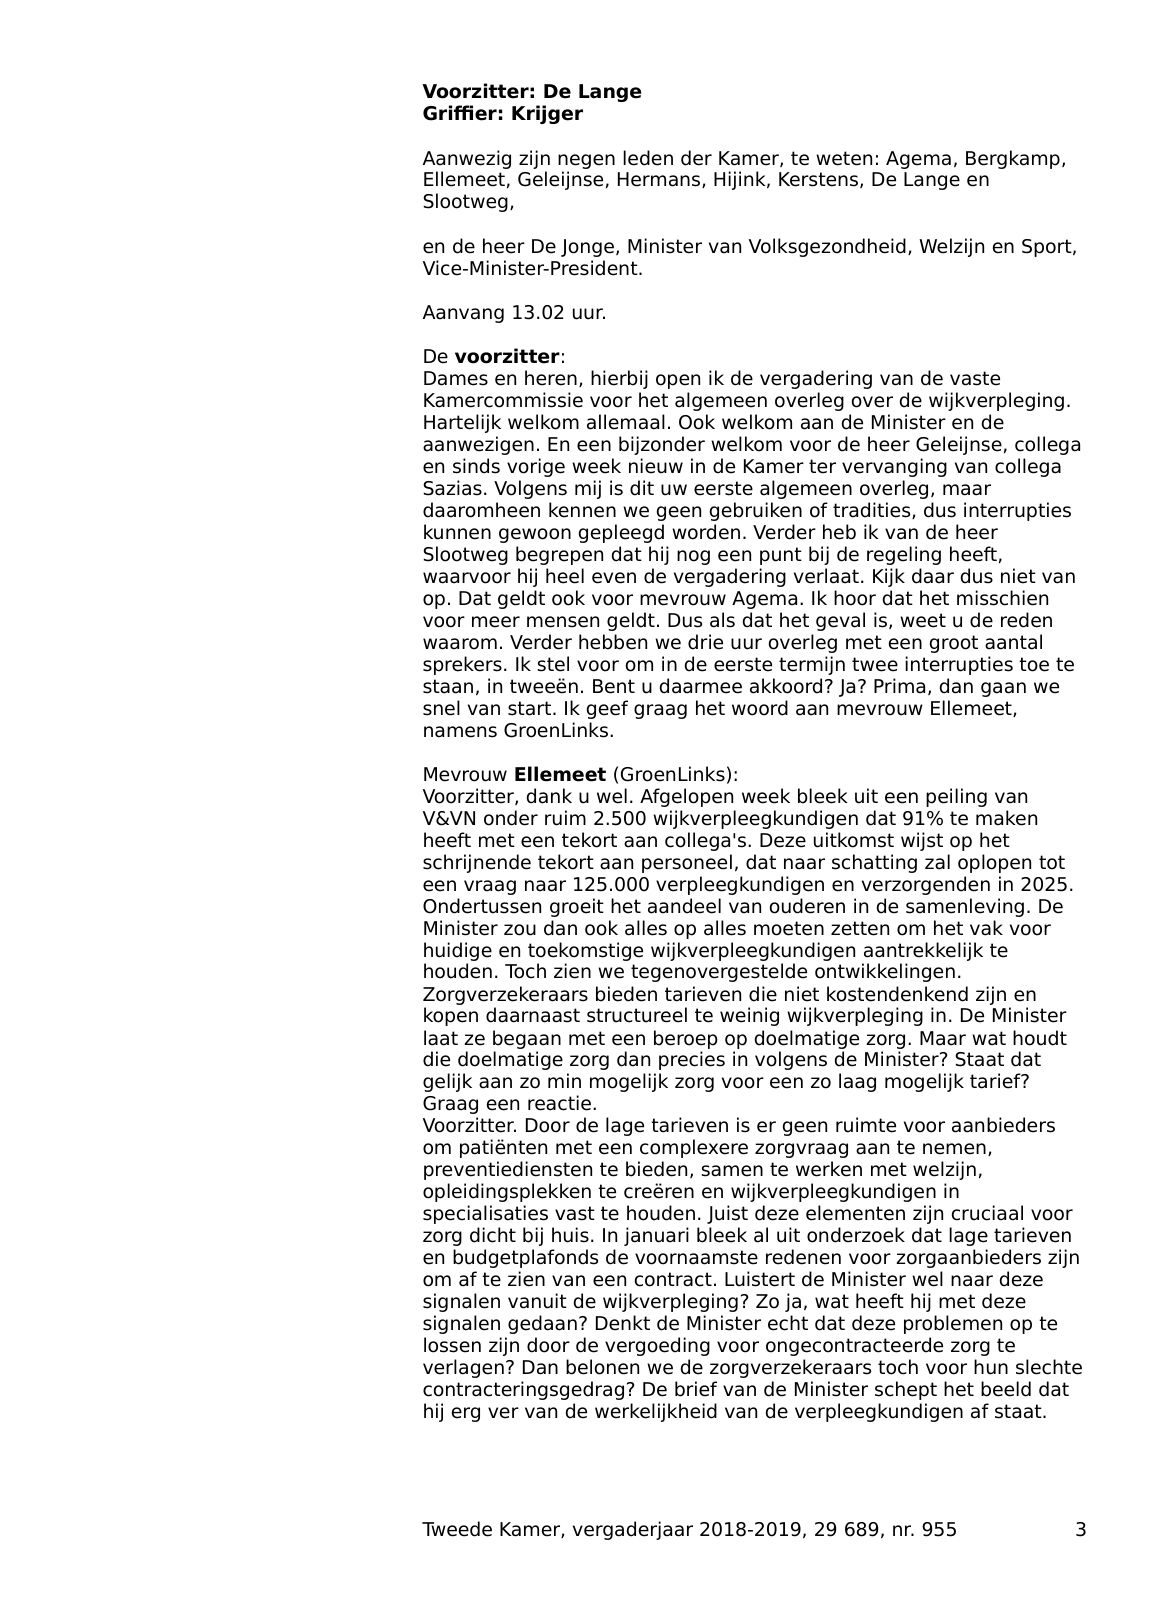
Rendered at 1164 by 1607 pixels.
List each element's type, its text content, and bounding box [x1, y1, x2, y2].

text Griffier: Krijger [422, 103, 1087, 125]
text Voorzitter: De Lange [422, 81, 1087, 103]
text Aanwezig zijn negen leden der Kamer, te weten: Agema, Bergkamp, Ellemeet, Geleijnse, Hermans, Hijink, Kerstens, De Lange en Slootweg, [422, 147, 1087, 213]
text Aanvang 13.02 uur. [422, 302, 1087, 324]
text De voorzitter: [422, 346, 1087, 368]
text en de heer De Jonge, Minister van Volksgezondheid, Welzijn en Sport, Vice-Minister-President. [422, 236, 1087, 279]
text Mevrouw Ellemeet (GroenLinks): [422, 764, 1087, 786]
text Voorzitter, dank u wel. Afgelopen week bleek uit een peiling van V&VN onder ruim 2.500 wijkverpleegkundigen dat 91% te maken heeft met een tekort aan collega's. Deze uitkomst wijst op het schrijnende tekort aan personeel, dat naar schatting zal oplopen tot een vraag naar 125.000 verpleegkundigen en verzorgenden in 2025. Ondertussen groeit het aandeel van ouderen in de samenleving. De Minister zou dan ook alles op alles moeten zetten om het vak voor huidige en toekomstige wijkverpleegkundigen aantrekkelijk te houden. Toch zien we tegenovergestelde ontwikkelingen. Zorgverzekeraars bieden tarieven die niet kostendenkend zijn en kopen daarnaast structureel te weinig wijkverpleging in. De Minister laat ze begaan met een beroep op doelmatige zorg. Maar wat houdt die doelmatige zorg dan precies in volgens de Minister? Staat dat gelijk aan zo min mogelijk zorg voor een zo laag mogelijk tarief? Graag een reactie. [422, 786, 1087, 1115]
text Voorzitter. Door de lage tarieven is er geen ruimte voor aanbieders om patiënten met een complexere zorgvraag aan te nemen, preventiediensten te bieden, samen te werken met welzijn, opleidingsplekken te creëren en wijkverpleegkundigen in specialisaties vast te houden. Juist deze elementen zijn cruciaal voor zorg dicht bij huis. In januari bleek al uit onderzoek dat lage tarieven en budgetplafonds de voornaamste redenen voor zorgaanbieders zijn om af te zien van een contract. Luistert de Minister wel naar deze signalen vanuit de wijkverpleging? Zo ja, wat heeft hij met deze signalen gedaan? Denkt de Minister echt dat deze problemen op te lossen zijn door de vergoeding voor ongecontracteerde zorg te verlagen? Dan belonen we de zorgverzekeraars toch voor hun slechte contracteringsgedrag? De brief van de Minister schept het beeld dat hij erg ver van de werkelijkheid van de verpleegkundigen af staat. [422, 1115, 1087, 1423]
text Dames en heren, hierbij open ik de vergadering van de vaste Kamercommissie voor het algemeen overleg over de wijkverpleging. Hartelijk welkom allemaal. Ook welkom aan de Minister en de aanwezigen. En een bijzonder welkom voor de heer Geleijnse, collega en sinds vorige week nieuw in de Kamer ter vervanging van collega Sazias. Volgens mij is dit uw eerste algemeen overleg, maar daaromheen kennen we geen gebruiken of tradities, dus interrupties kunnen gewoon gepleegd worden. Verder heb ik van de heer Slootweg begrepen dat hij nog een punt bij de regeling heeft, waarvoor hij heel even de vergadering verlaat. Kijk daar dus niet van op. Dat geldt ook voor mevrouw Agema. Ik hoor dat het misschien voor meer mensen geldt. Dus als dat het geval is, weet u de reden waarom. Verder hebben we drie uur overleg met een groot aantal sprekers. Ik stel voor om in de eerste termijn twee interrupties toe te staan, in tweeën. Bent u daarmee akkoord? Ja? Prima, dan gaan we snel van start. Ik geef graag het woord aan mevrouw Ellemeet, namens GroenLinks. [422, 368, 1087, 741]
